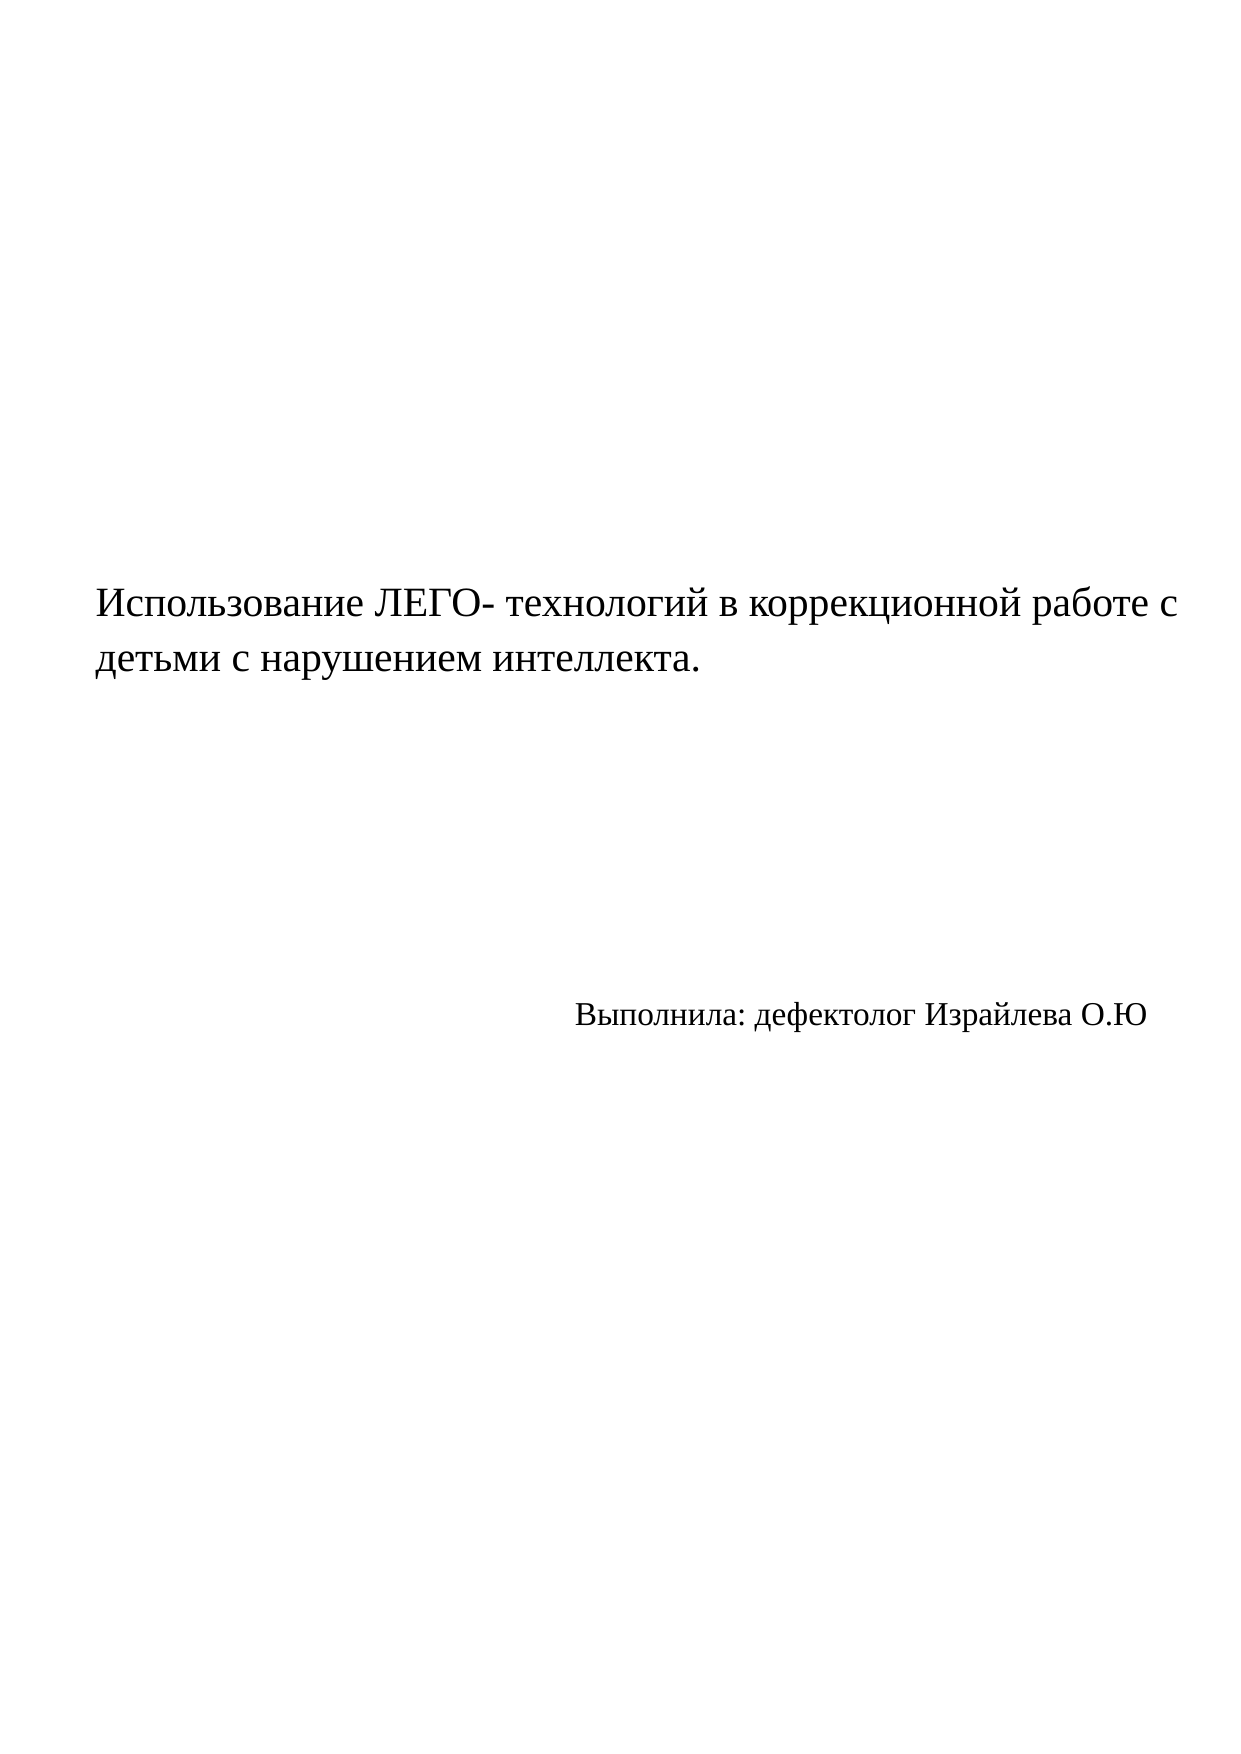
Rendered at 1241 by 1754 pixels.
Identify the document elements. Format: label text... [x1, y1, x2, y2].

text Выполнила: дефектолог Израйлева О.Ю [95, 987, 1193, 1035]
text Использование ЛЕГО- технологий в коррекционной работе с детьми с нарушением интеллекта. [95, 578, 1193, 681]
